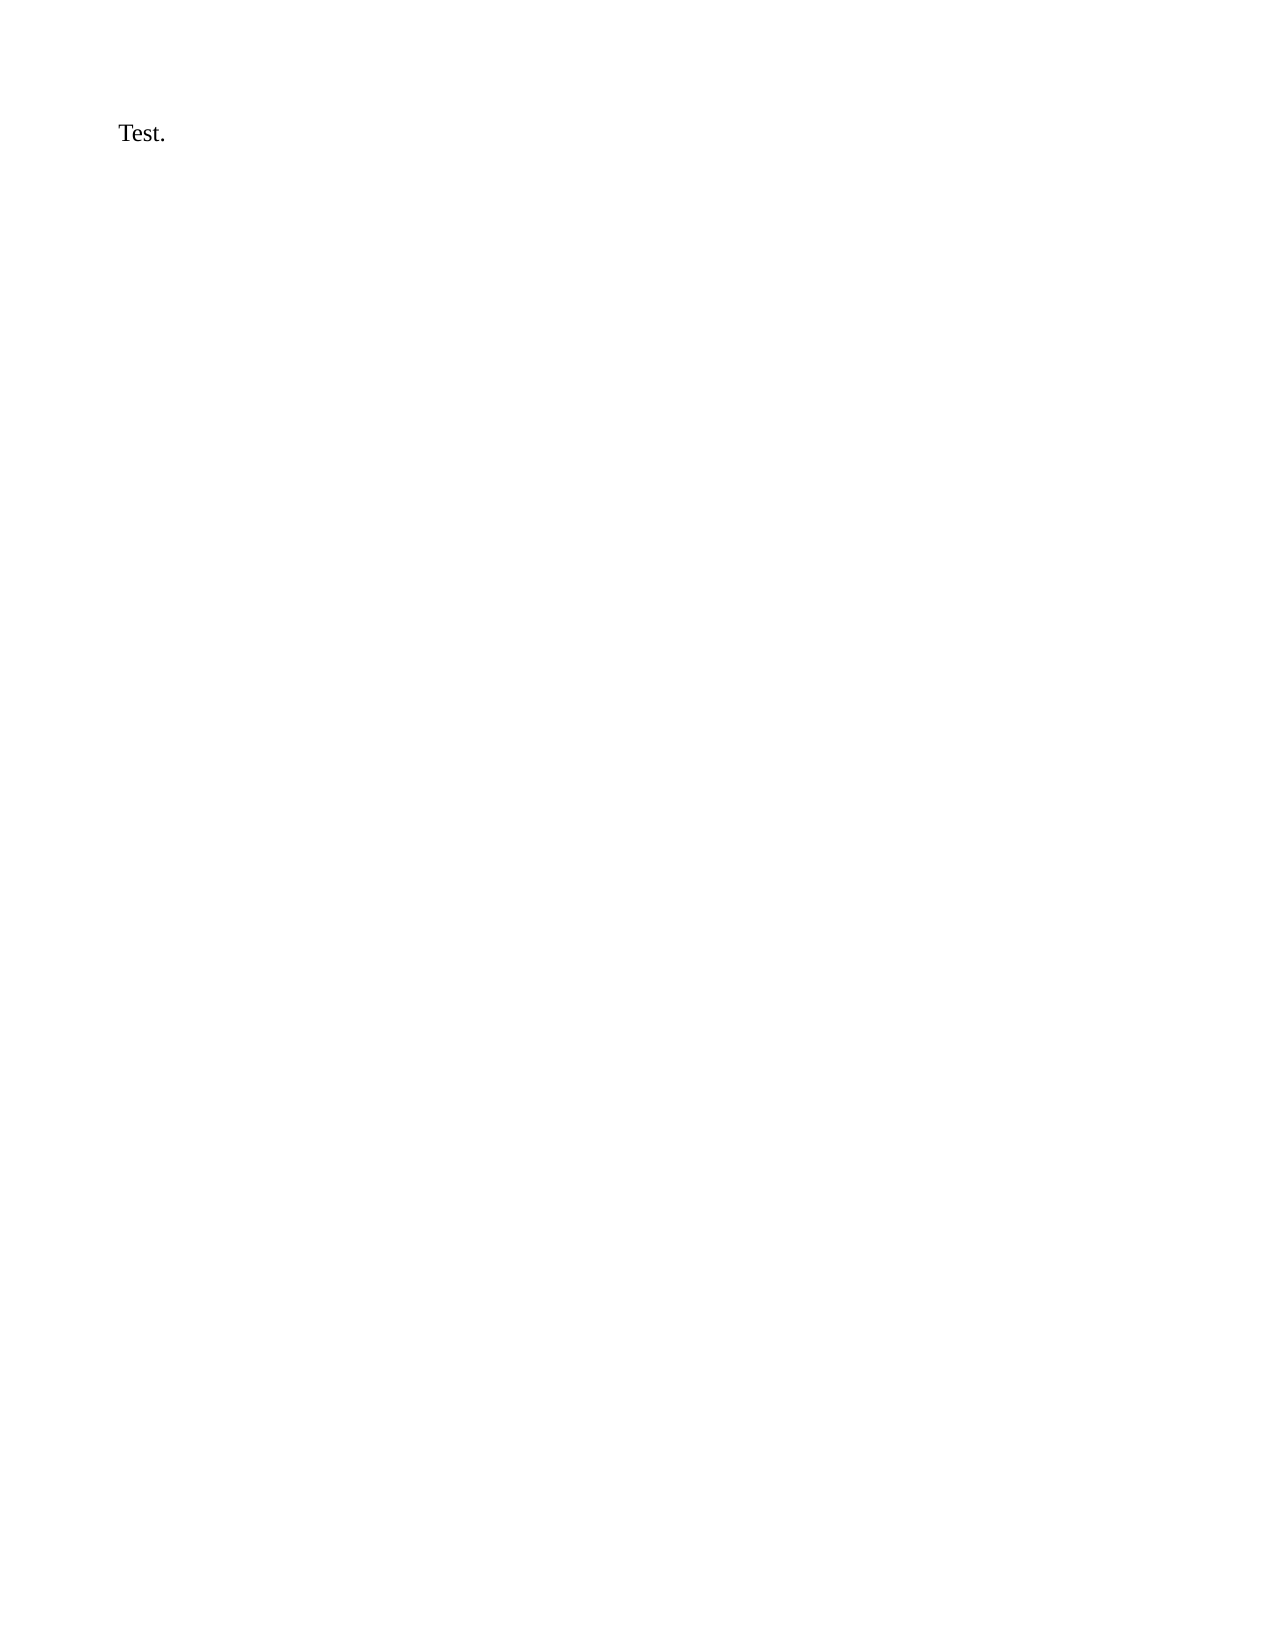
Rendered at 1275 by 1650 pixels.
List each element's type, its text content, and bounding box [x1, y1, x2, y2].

text Test. [118, 118, 1157, 147]
